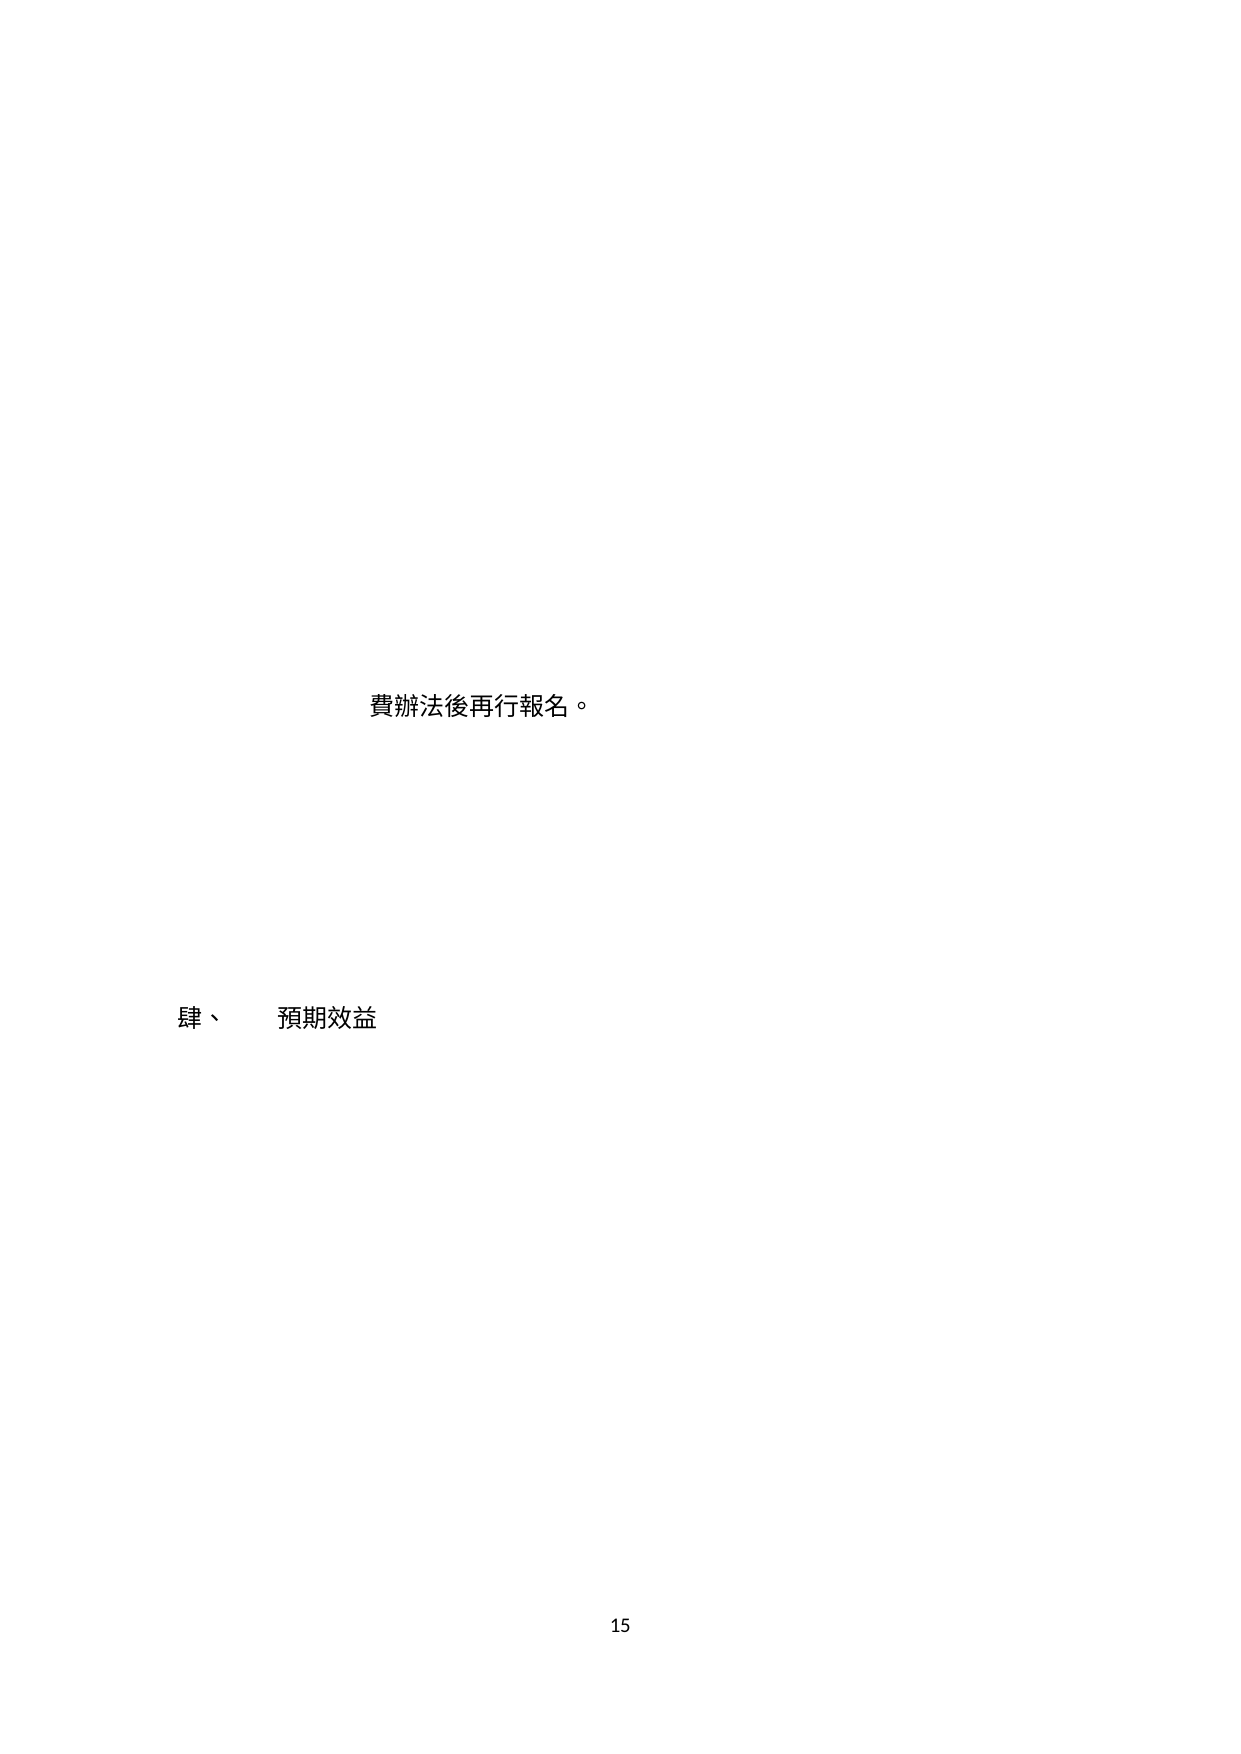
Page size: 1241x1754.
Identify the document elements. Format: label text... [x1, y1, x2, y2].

list 預期效益 [177, 975, 1063, 1038]
list 活動日前10日以前取消報名，扣除必要手續費後全額退費；若活動日前10日以內取消報名，不予退還任何費用，請同意退費辦法後再行報名。 [369, 663, 1063, 725]
